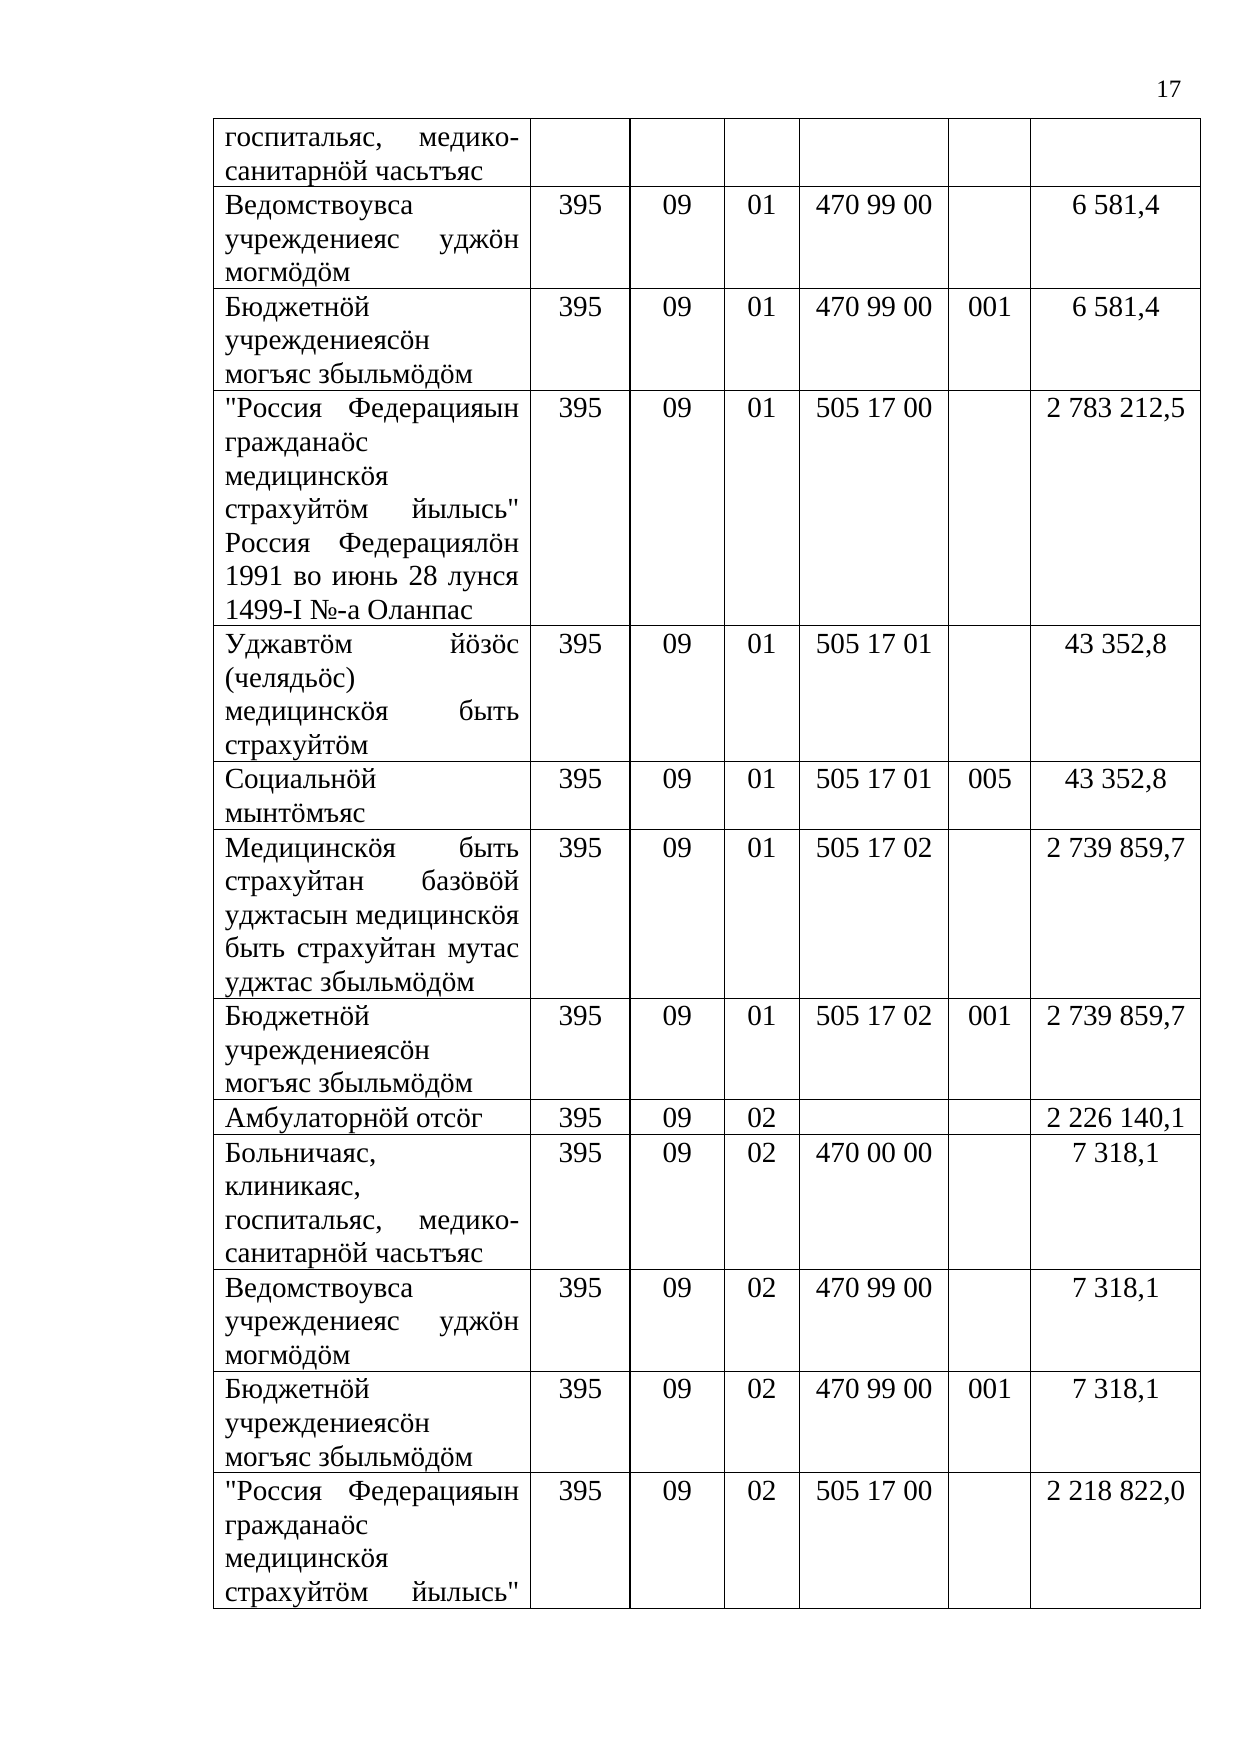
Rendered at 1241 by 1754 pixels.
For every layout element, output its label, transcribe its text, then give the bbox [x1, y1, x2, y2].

table_cell 7 318,1 [1031, 1135, 1200, 1269]
table_cell 395 [531, 1372, 629, 1472]
table_cell 2 739 859,7 [1031, 830, 1200, 997]
table_cell 09 [631, 1270, 724, 1371]
table_cell 09 [631, 1135, 724, 1269]
table_cell [949, 119, 1030, 186]
table_cell 01 [725, 999, 799, 1099]
table_cell 2 739 859,7 [1031, 999, 1200, 1099]
table_cell [949, 1473, 1030, 1607]
table_cell 001 [949, 289, 1030, 389]
table_cell 09 [631, 1473, 724, 1607]
table_cell 6 581,4 [1031, 289, 1200, 389]
table_cell 7 318,1 [1031, 1270, 1200, 1371]
table_cell Медицинскöя быть страхуйтан базöвöй уджтасын медицинскöя быть страхуйтан мутас уджтас збыльмöдöм [214, 830, 530, 997]
table_cell Амбулаторнöй отсöг [214, 1100, 530, 1134]
table_cell Ведомствоувса учреждениеяс уджöн могмöдöм [214, 187, 530, 288]
table_cell 001 [949, 999, 1030, 1099]
table_cell Бюджетнöй учреждениеясöн могъяс збыльмöдöм [214, 1372, 530, 1472]
table_cell 2 218 822,0 [1031, 1473, 1200, 1607]
table_cell Ведомствоувса учреждениеяс уджöн могмöдöм [214, 1270, 530, 1371]
table_cell Бюджетнöй учреждениеясöн могъяс збыльмöдöм [214, 999, 530, 1099]
table_cell 505 17 00 [800, 391, 948, 625]
table_cell 09 [631, 391, 724, 625]
table_cell 005 [949, 762, 1030, 829]
table_cell 09 [631, 999, 724, 1099]
table_cell [949, 187, 1030, 288]
table_cell 01 [725, 762, 799, 829]
table_cell [800, 119, 948, 186]
table_cell [725, 119, 799, 186]
table_cell 001 [949, 1372, 1030, 1472]
table_cell Социальнöй мынтöмъяс [214, 762, 530, 829]
table_cell 505 17 02 [800, 830, 948, 997]
table_cell 395 [531, 999, 629, 1099]
table_cell 02 [725, 1473, 799, 1607]
table_cell 09 [631, 1100, 724, 1134]
table_cell 02 [725, 1100, 799, 1134]
table_cell 395 [531, 187, 629, 288]
table_cell [949, 1100, 1030, 1134]
table_cell 395 [531, 289, 629, 389]
table_cell 395 [531, 1135, 629, 1269]
table_cell 01 [725, 187, 799, 288]
table_cell [531, 119, 629, 186]
table_cell Бюджетнöй учреждениеясöн могъяс збыльмöдöм [214, 289, 530, 389]
table_cell госпитальяс, медико-санитарнöй часьтъяс [214, 119, 530, 186]
table_cell 395 [531, 1270, 629, 1371]
table_cell [949, 1135, 1030, 1269]
table_cell 505 17 00 [800, 1473, 948, 1607]
table_cell 01 [725, 391, 799, 625]
table_cell 7 318,1 [1031, 1372, 1200, 1472]
table_cell 43 352,8 [1031, 626, 1200, 761]
table_cell 395 [531, 1100, 629, 1134]
table_cell "Россия Федерацияын гражданаöс медицинскöя страхуйтöм йылысь" Россия Федерациялöн 1991 во июнь 28 лунся 1499-I №-а Оланпас [214, 391, 530, 625]
table_cell 470 99 00 [800, 187, 948, 288]
table_cell 02 [725, 1372, 799, 1472]
table_cell 470 99 00 [800, 1270, 948, 1371]
table_cell 09 [631, 1372, 724, 1472]
table_cell [949, 626, 1030, 761]
table_cell 09 [631, 187, 724, 288]
table_cell 09 [631, 830, 724, 997]
table_cell 395 [531, 1473, 629, 1607]
table_cell Больничаяс, клиникаяс, госпитальяс, медико-санитарнöй часьтъяс [214, 1135, 530, 1269]
table_cell 470 99 00 [800, 1372, 948, 1472]
table_cell 395 [531, 762, 629, 829]
table_cell 395 [531, 391, 629, 625]
table_cell 43 352,8 [1031, 762, 1200, 829]
table_cell [949, 1270, 1030, 1371]
table_cell 01 [725, 289, 799, 389]
table_cell 470 99 00 [800, 289, 948, 389]
table_cell [1031, 119, 1200, 186]
table_cell "Россия Федерацияын гражданаöс медицинскöя страхуйтöм йылысь" [214, 1473, 530, 1607]
table_cell [949, 830, 1030, 997]
table_cell [800, 1100, 948, 1134]
table_cell 01 [725, 830, 799, 997]
table_cell 395 [531, 626, 629, 761]
table_cell 505 17 01 [800, 762, 948, 829]
table_cell 02 [725, 1270, 799, 1371]
table_cell 505 17 01 [800, 626, 948, 761]
table_cell 395 [531, 830, 629, 997]
table_cell 01 [725, 626, 799, 761]
table_cell 2 226 140,1 [1031, 1100, 1200, 1134]
table_cell Уджавтöм йöзöс (челядьöс) медицинскöя быть страхуйтöм [214, 626, 530, 761]
table_cell [949, 391, 1030, 625]
table_cell [631, 119, 724, 186]
table_cell 505 17 02 [800, 999, 948, 1099]
table_cell 09 [631, 626, 724, 761]
table_cell 6 581,4 [1031, 187, 1200, 288]
table_cell 02 [725, 1135, 799, 1269]
table_cell 09 [631, 289, 724, 389]
table_cell 09 [631, 762, 724, 829]
table_cell 2 783 212,5 [1031, 391, 1200, 625]
table_cell 470 00 00 [800, 1135, 948, 1269]
